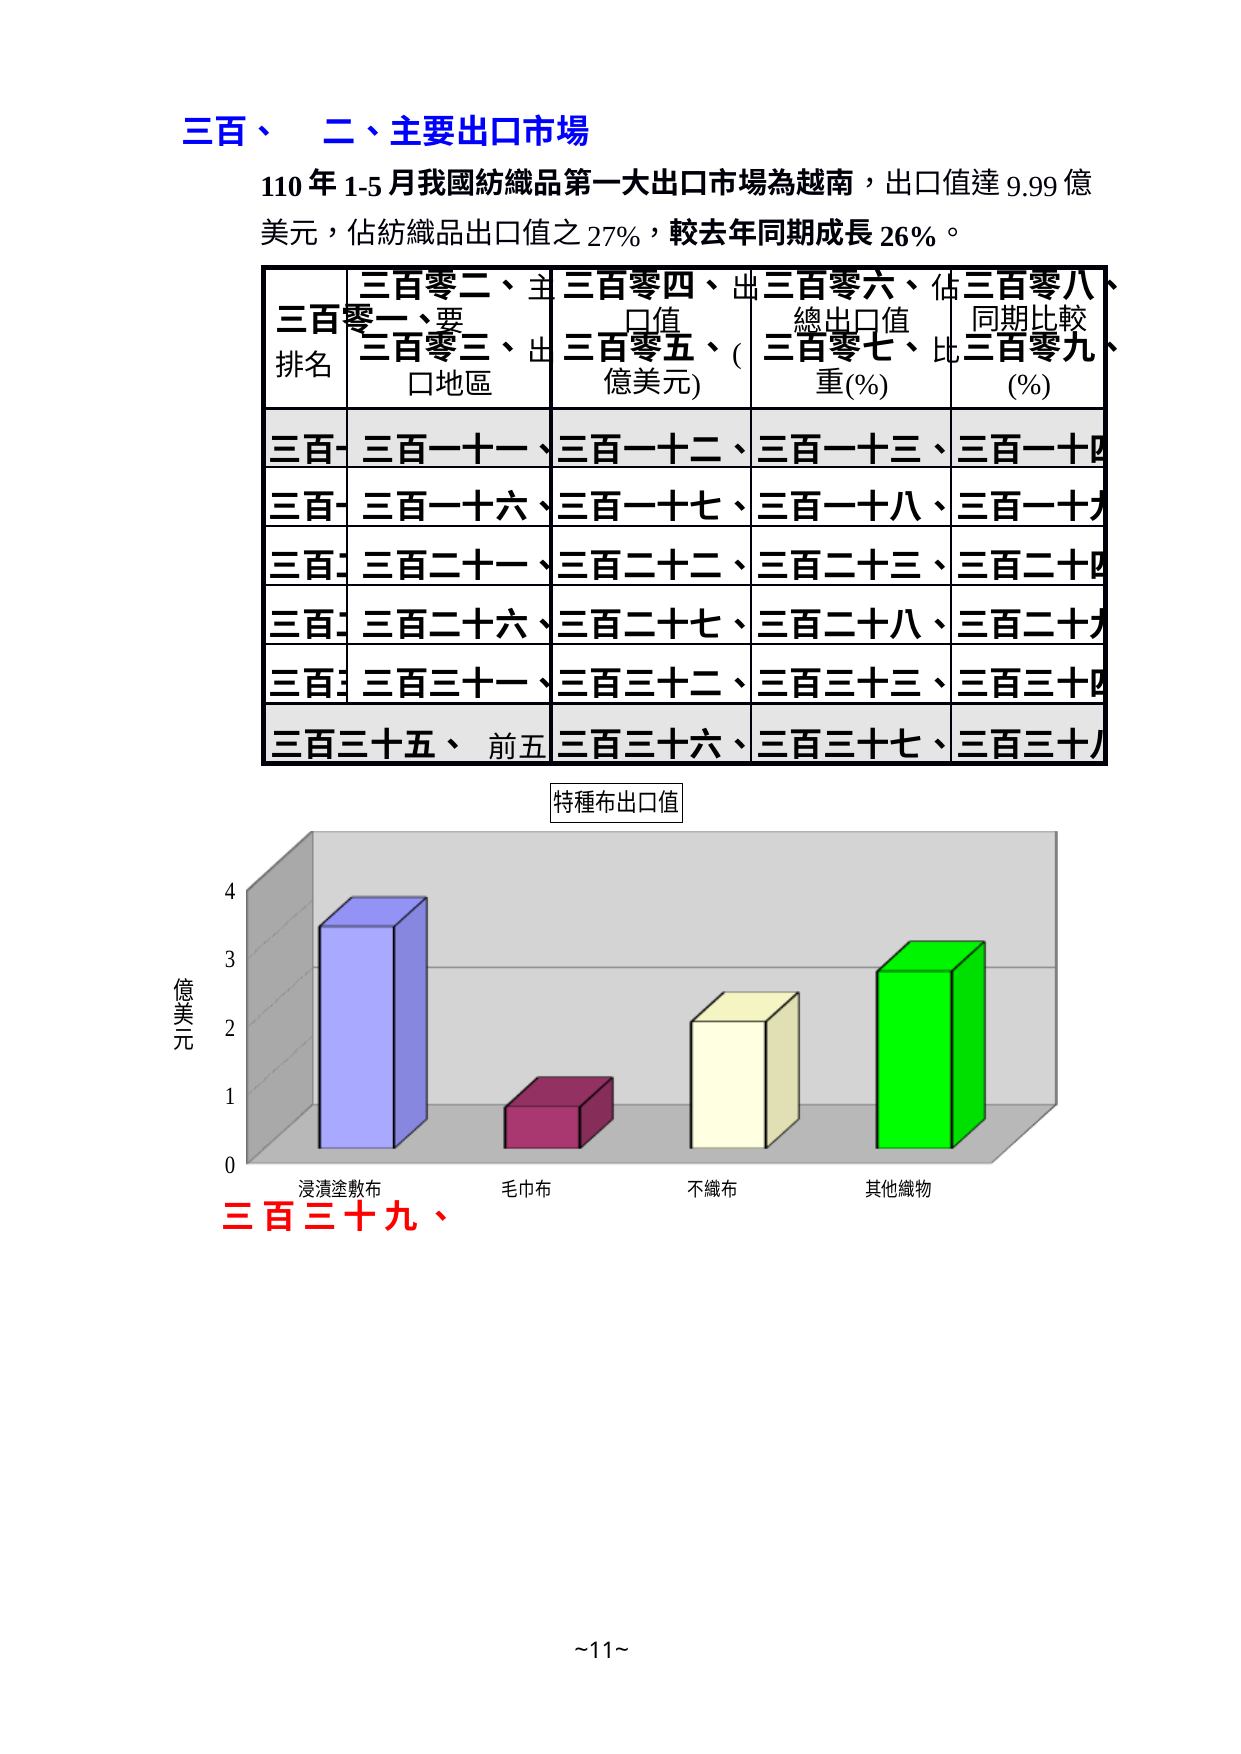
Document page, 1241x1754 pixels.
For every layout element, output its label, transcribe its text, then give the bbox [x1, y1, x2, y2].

table_header 出口值 (億美元) [553, 270, 750, 407]
table_cell 印尼 [348, 645, 549, 702]
table_cell 1 [266, 410, 346, 466]
list 二、主要出口市場 [148, 108, 1110, 152]
table_cell 40 [952, 586, 1103, 643]
table_cell 2 [266, 468, 346, 525]
table_cell 22 [952, 705, 1103, 761]
table_cell 美國 [348, 527, 549, 584]
table_cell 9.99 [553, 410, 750, 466]
table_cell 1.71 [553, 645, 750, 702]
table_cell 1 [952, 645, 1103, 702]
table_header 主要 出口地區 [348, 270, 549, 407]
text 110年1-5月我國紡織品第一大出口市場為越南，出口值達9.99億美元，佔紡織品出口值之27%，較去年同期成長26%。 [260, 152, 1093, 252]
table_header 同期比較 (%) [952, 270, 1103, 407]
table_cell 18 [1096, 566, 1103, 573]
table_cell 5 [752, 586, 950, 643]
table_cell 1.92 [553, 586, 750, 643]
table_cell 5 [752, 645, 950, 702]
table_cell 5 [266, 645, 346, 702]
table_cell 柬埔寨 [348, 586, 549, 643]
table_cell 26 [952, 410, 1103, 466]
table_cell 61 [752, 705, 950, 761]
table_cell 26 [1096, 450, 1103, 457]
table_cell 1 [1096, 684, 1103, 691]
table_cell 2.98 [553, 527, 750, 584]
table_cell 16 [752, 468, 950, 525]
table_cell 18 [952, 527, 1103, 584]
table_cell 4 [266, 586, 346, 643]
table_header 佔總出口值 比重(%) [752, 270, 950, 407]
table_cell 8 [752, 527, 950, 584]
table_cell 越南 [348, 410, 549, 466]
table_cell 1 [1096, 673, 1100, 685]
table_cell 22.47 [553, 705, 750, 761]
table_cell 中國大陸 [348, 468, 549, 525]
table_cell 21 [952, 468, 1103, 525]
table_cell 27 [752, 410, 950, 466]
table_cell 前五大合計 [266, 705, 549, 761]
table_cell 5.87 [553, 468, 750, 525]
table_cell 26 [1096, 439, 1100, 451]
table_cell 3 [266, 527, 346, 584]
table_cell 18 [1096, 555, 1100, 567]
table_header 排名 [266, 270, 346, 407]
